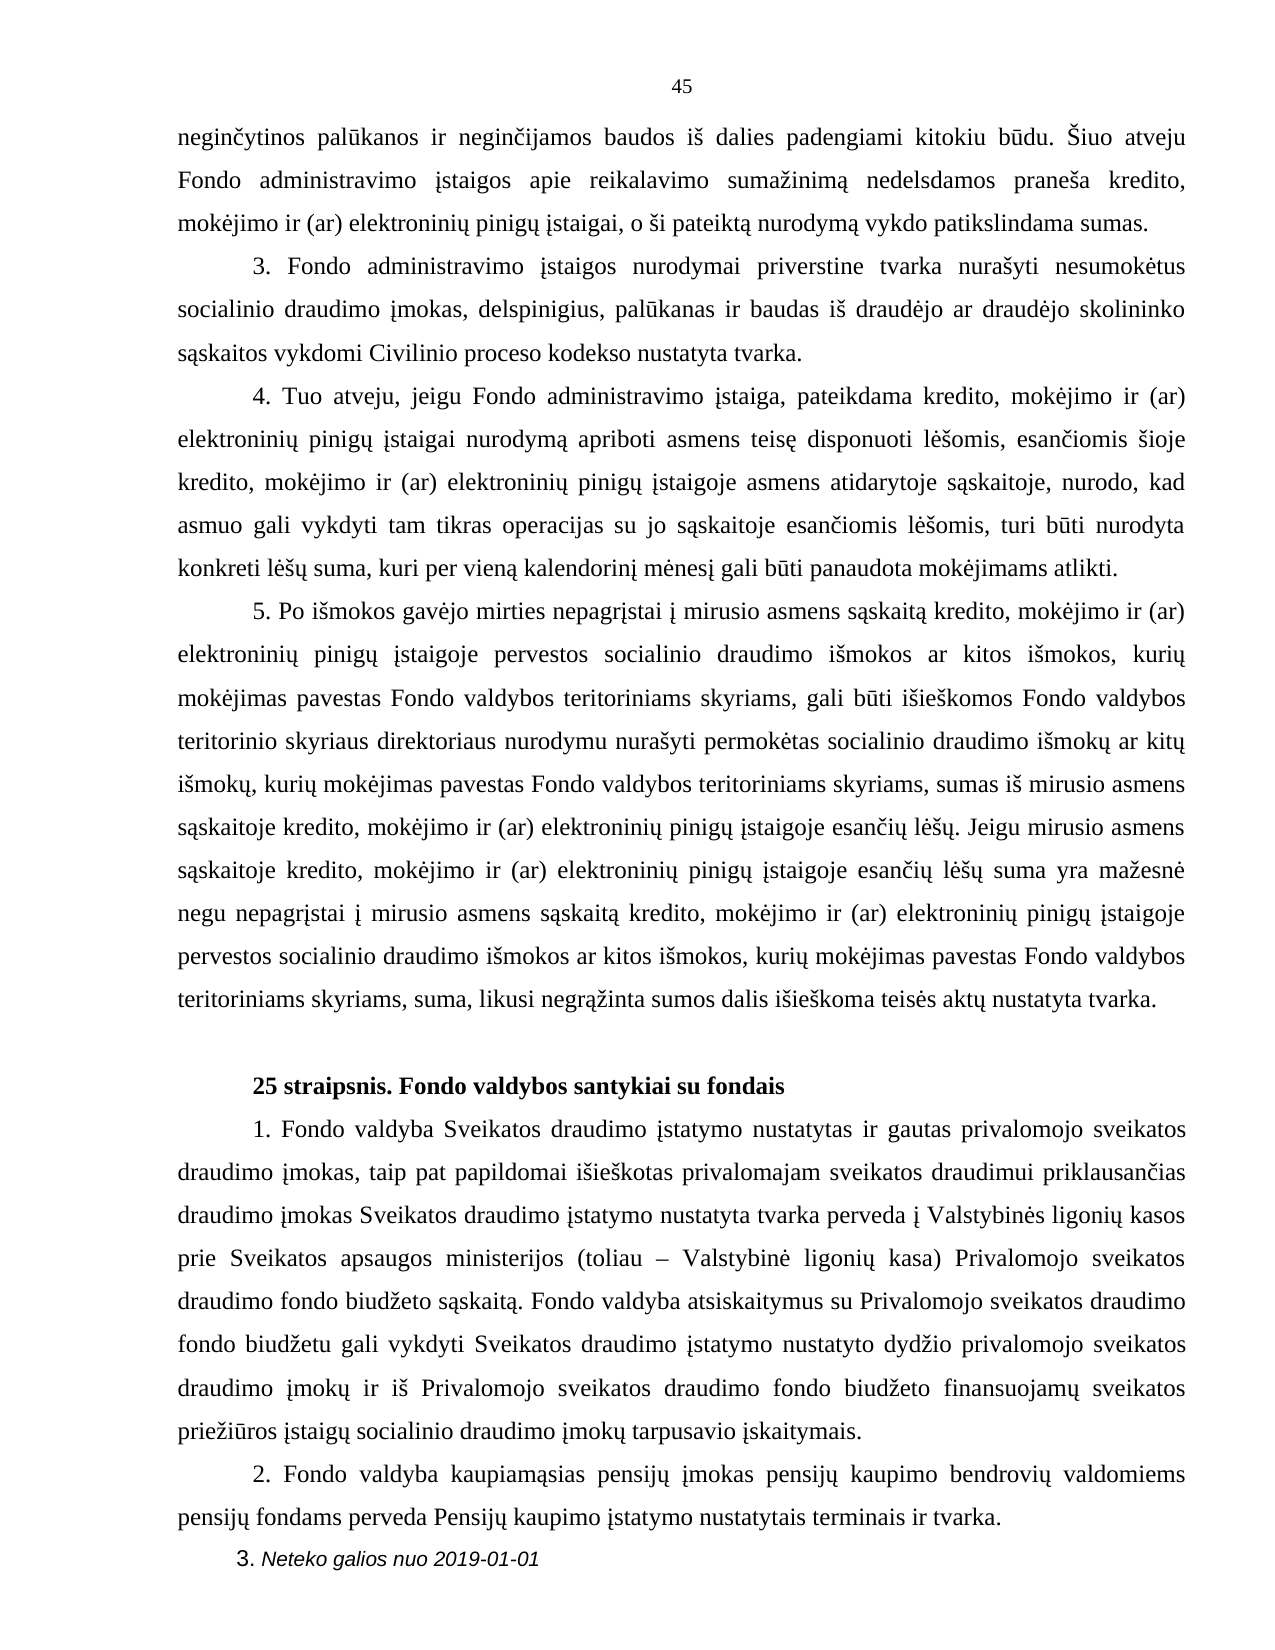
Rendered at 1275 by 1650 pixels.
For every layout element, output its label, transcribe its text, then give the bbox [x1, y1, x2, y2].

text 25 straipsnis. Fondo valdybos santykiai su fondais [177, 1071, 1186, 1099]
text 1. Fondo valdyba Sveikatos draudimo įstatymo nustatytas ir gautas privalomojo sveikatos draudimo įmokas, taip pat papildomai išieškotas privalomajam sveikatos draudimui priklausančias draudimo įmokas Sveikatos draudimo įstatymo nustatyta tvarka perveda į Valstybinės ligonių kasos prie Sveikatos apsaugos ministerijos (toliau – Valstybinė ligonių kasa) Privalomojo sveikatos draudimo fondo biudžeto sąskaitą. Fondo valdyba atsiskaitymus su Privalomojo sveikatos draudimo fondo biudžetu gali vykdyti Sveikatos draudimo įstatymo nustatyto dydžio privalomojo sveikatos draudimo įmokų ir iš Privalomojo sveikatos draudimo fondo biudžeto finansuojamų sveikatos priežiūros įstaigų socialinio draudimo įmokų tarpusavio įskaitymais. [177, 1114, 1186, 1444]
text 2. Fondo valdyba kaupiamąsias pensijų įmokas pensijų kaupimo bendrovių valdomiems pensijų fondams perveda Pensijų kaupimo įstatymo nustatytais terminais ir tvarka. [177, 1459, 1186, 1531]
text neginčytinos palūkanos ir neginčijamos baudos iš dalies padengiami kitokiu būdu. Šiuo atveju Fondo administravimo įstaigos apie reikalavimo sumažinimą nedelsdamos praneša kredito, mokėjimo ir (ar) elektroninių pinigų įstaigai, o ši pateiktą nurodymą vykdo patikslindama sumas. [177, 122, 1186, 237]
text 5. Po išmokos gavėjo mirties nepagrįstai į mirusio asmens sąskaitą kredito, mokėjimo ir (ar) elektroninių pinigų įstaigoje pervestos socialinio draudimo išmokos ar kitos išmokos, kurių mokėjimas pavestas Fondo valdybos teritoriniams skyriams, gali būti išieškomos Fondo valdybos teritorinio skyriaus direktoriaus nurodymu nurašyti permokėtas socialinio draudimo išmokų ar kitų išmokų, kurių mokėjimas pavestas Fondo valdybos teritoriniams skyriams, sumas iš mirusio asmens sąskaitoje kredito, mokėjimo ir (ar) elektroninių pinigų įstaigoje esančių lėšų. Jeigu mirusio asmens sąskaitoje kredito, mokėjimo ir (ar) elektroninių pinigų įstaigoje esančių lėšų suma yra mažesnė negu nepagrįstai į mirusio asmens sąskaitą kredito, mokėjimo ir (ar) elektroninių pinigų įstaigoje pervestos socialinio draudimo išmokos ar kitos išmokos, kurių mokėjimas pavestas Fondo valdybos teritoriniams skyriams, suma, likusi negrąžinta sumos dalis išieškoma teisės aktų nustatyta tvarka. [177, 596, 1186, 1013]
text 3. Fondo administravimo įstaigos nurodymai priverstine tvarka nurašyti nesumokėtus socialinio draudimo įmokas, delspinigius, palūkanas ir baudas iš draudėjo ar draudėjo skolininko sąskaitos vykdomi Civilinio proceso kodekso nustatyta tvarka. [177, 251, 1186, 366]
text 4. Tuo atveju, jeigu Fondo administravimo įstaiga, pateikdama kredito, mokėjimo ir (ar) elektroninių pinigų įstaigai nurodymą apriboti asmens teisę disponuoti lėšomis, esančiomis šioje kredito, mokėjimo ir (ar) elektroninių pinigų įstaigoje asmens atidarytoje sąskaitoje, nurodo, kad asmuo gali vykdyti tam tikras operacijas su jo sąskaitoje esančiomis lėšomis, turi būti nurodyta konkreti lėšų suma, kuri per vieną kalendorinį mėnesį gali būti panaudota mokėjimams atlikti. [177, 381, 1186, 582]
text 3. Neteko galios nuo 2019-01-01 [177, 1545, 1186, 1571]
